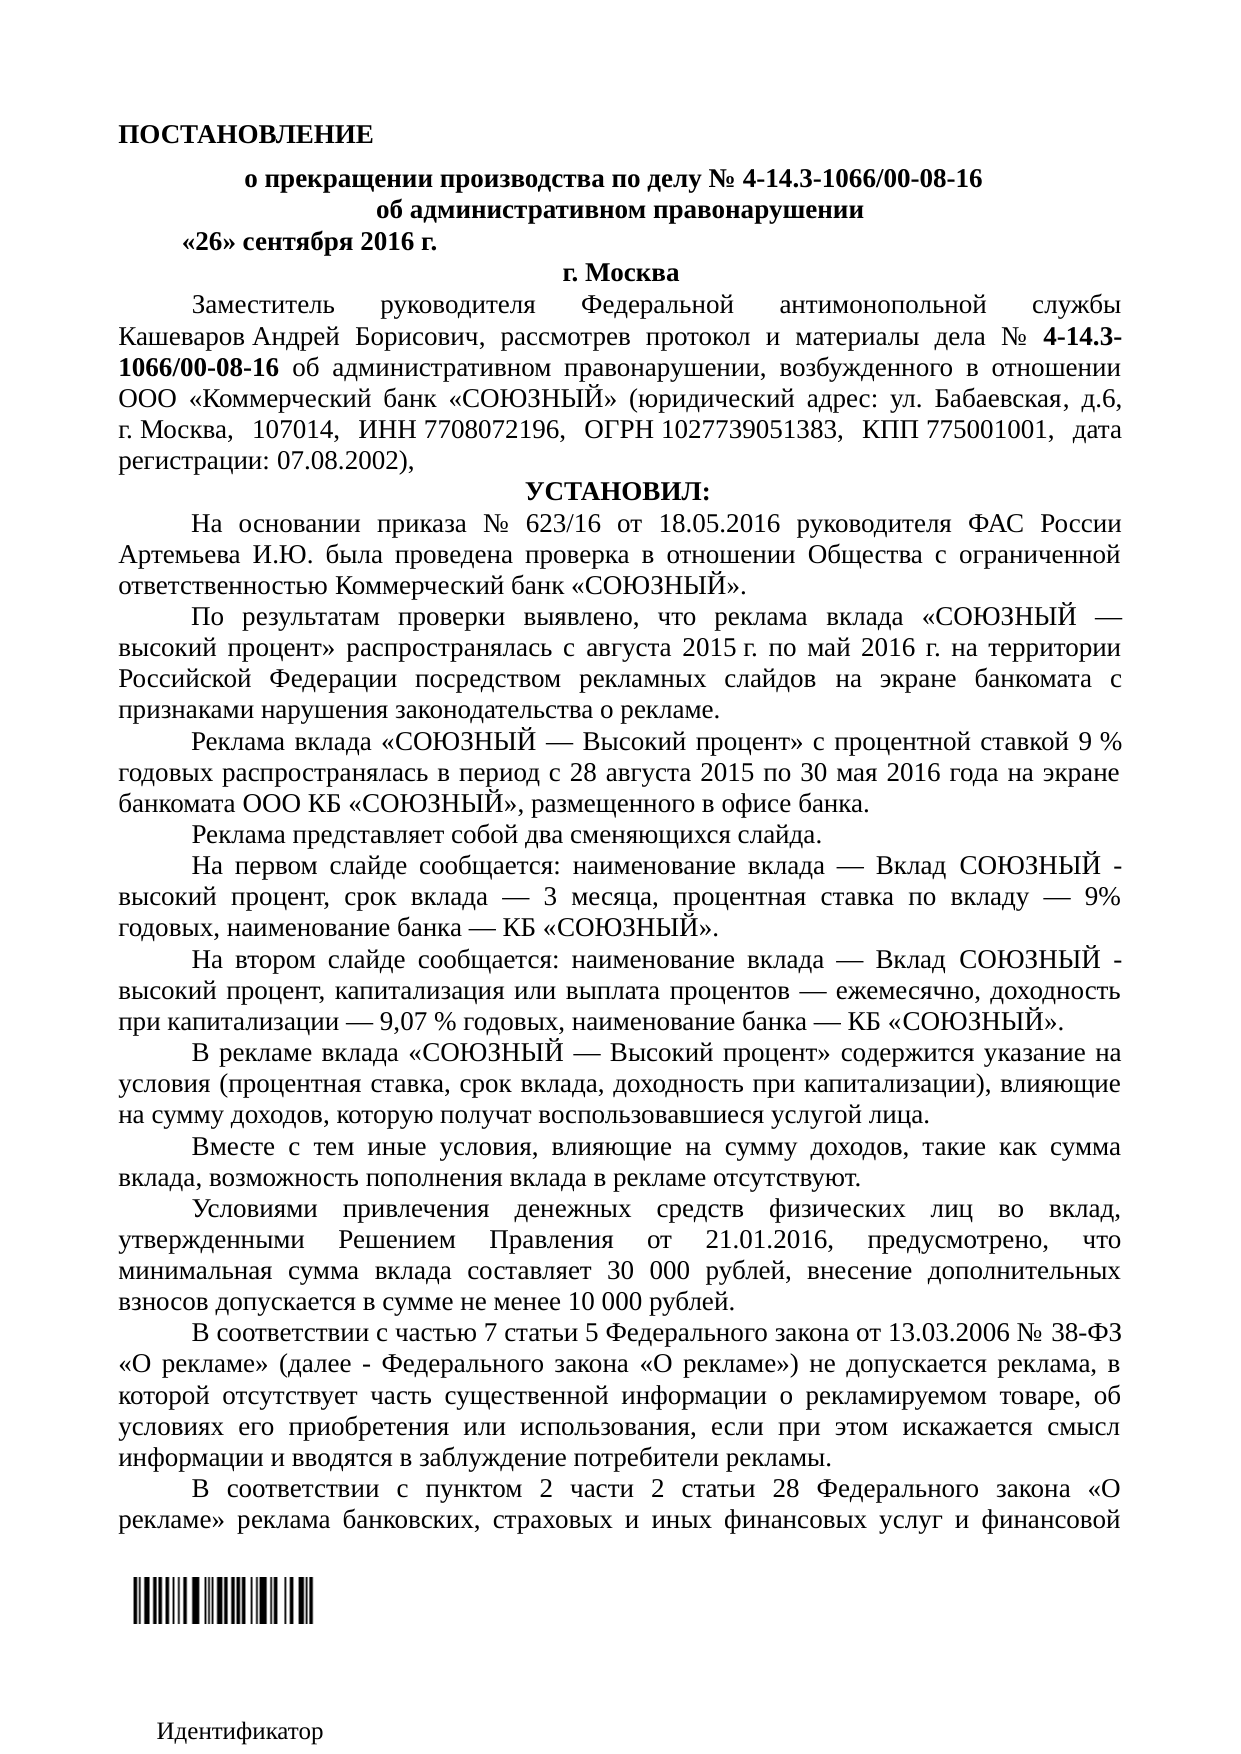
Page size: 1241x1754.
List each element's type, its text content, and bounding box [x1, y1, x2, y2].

text УСТАНОВИЛ: [118, 476, 1122, 507]
text В соответствии с частью 7 статьи 5 Федерального закона от 13.03.2006 № 38-ФЗ «О рекламе» (далее - Федерального закона «О рекламе») не допускается реклама, в которой отсутствует часть существенной информации о рекламируемом товаре, об условиях его приобретения или использования, если при этом искажается смысл информации и вводятся в заблуждение потребители рекламы. [118, 1316, 1122, 1472]
picture [118, 1577, 331, 1624]
text Условиями привлечения денежных средств физических лиц во вклад, утвержденными Решением Правления от 21.01.2016, предусмотрено, что минимальная сумма вклада составляет 30 000 рублей, внесение дополнительных взносов допускается в сумме не менее 10 000 рублей. [118, 1192, 1122, 1316]
text «26» сентября 2016 г. г. Москва [119, 225, 1122, 287]
text На основании приказа № 623/16 от 18.05.2016 руководителя ФАС России Артемьева И.Ю. была проведена проверка в отношении Общества с ограниченной ответственностью Коммерческий банк «СОЮЗНЫЙ». [118, 507, 1122, 600]
text Вместе с тем иные условия, влияющие на сумму доходов, такие как сумма вклада, возможность пополнения вклада в рекламе отсутствуют. [118, 1129, 1122, 1192]
text По результатам проверки выявлено, что реклама вклада «СОЮЗНЫЙ — высокий процент» распространялась с августа 2015 г. по май 2016 г. на территории Российской Федерации посредством рекламных слайдов на экране банкомата с признаками нарушения законодательства о рекламе. [118, 600, 1122, 725]
text На втором слайде сообщается: наименование вклада — Вклад СОЮЗНЫЙ - высокий процент, капитализация или выплата процентов — ежемесячно, доходность при капитализации — 9,07 % годовых, наименование банка — КБ «СОЮЗНЫЙ». [118, 943, 1122, 1036]
text Реклама представляет собой два сменяющихся слайда. [118, 818, 1122, 849]
text В рекламе вклада «СОЮЗНЫЙ — Высокий процент» содержится указание на условия (процентная ставка, срок вклада, доходность при капитализации), влияющие на сумму доходов, которую получат воспользовавшиеся услугой лица. [118, 1036, 1122, 1129]
text В соответствии с пунктом 2 части 2 статьи 28 Федерального закона «О рекламе» реклама банковских, страховых и иных финансовых услуг и финансовой [118, 1472, 1122, 1534]
text об административном правонарушении [118, 193, 1122, 224]
text На первом слайде сообщается: наименование вклада — Вклад СОЮЗНЫЙ - высокий процент, срок вклада — 3 месяца, процентная ставка по вкладу — 9% годовых, наименование банка — КБ «СОЮЗНЫЙ». [118, 849, 1122, 943]
text о прекращении производства по делу № 4-14.3-1066/00-08-16 [118, 162, 1122, 193]
